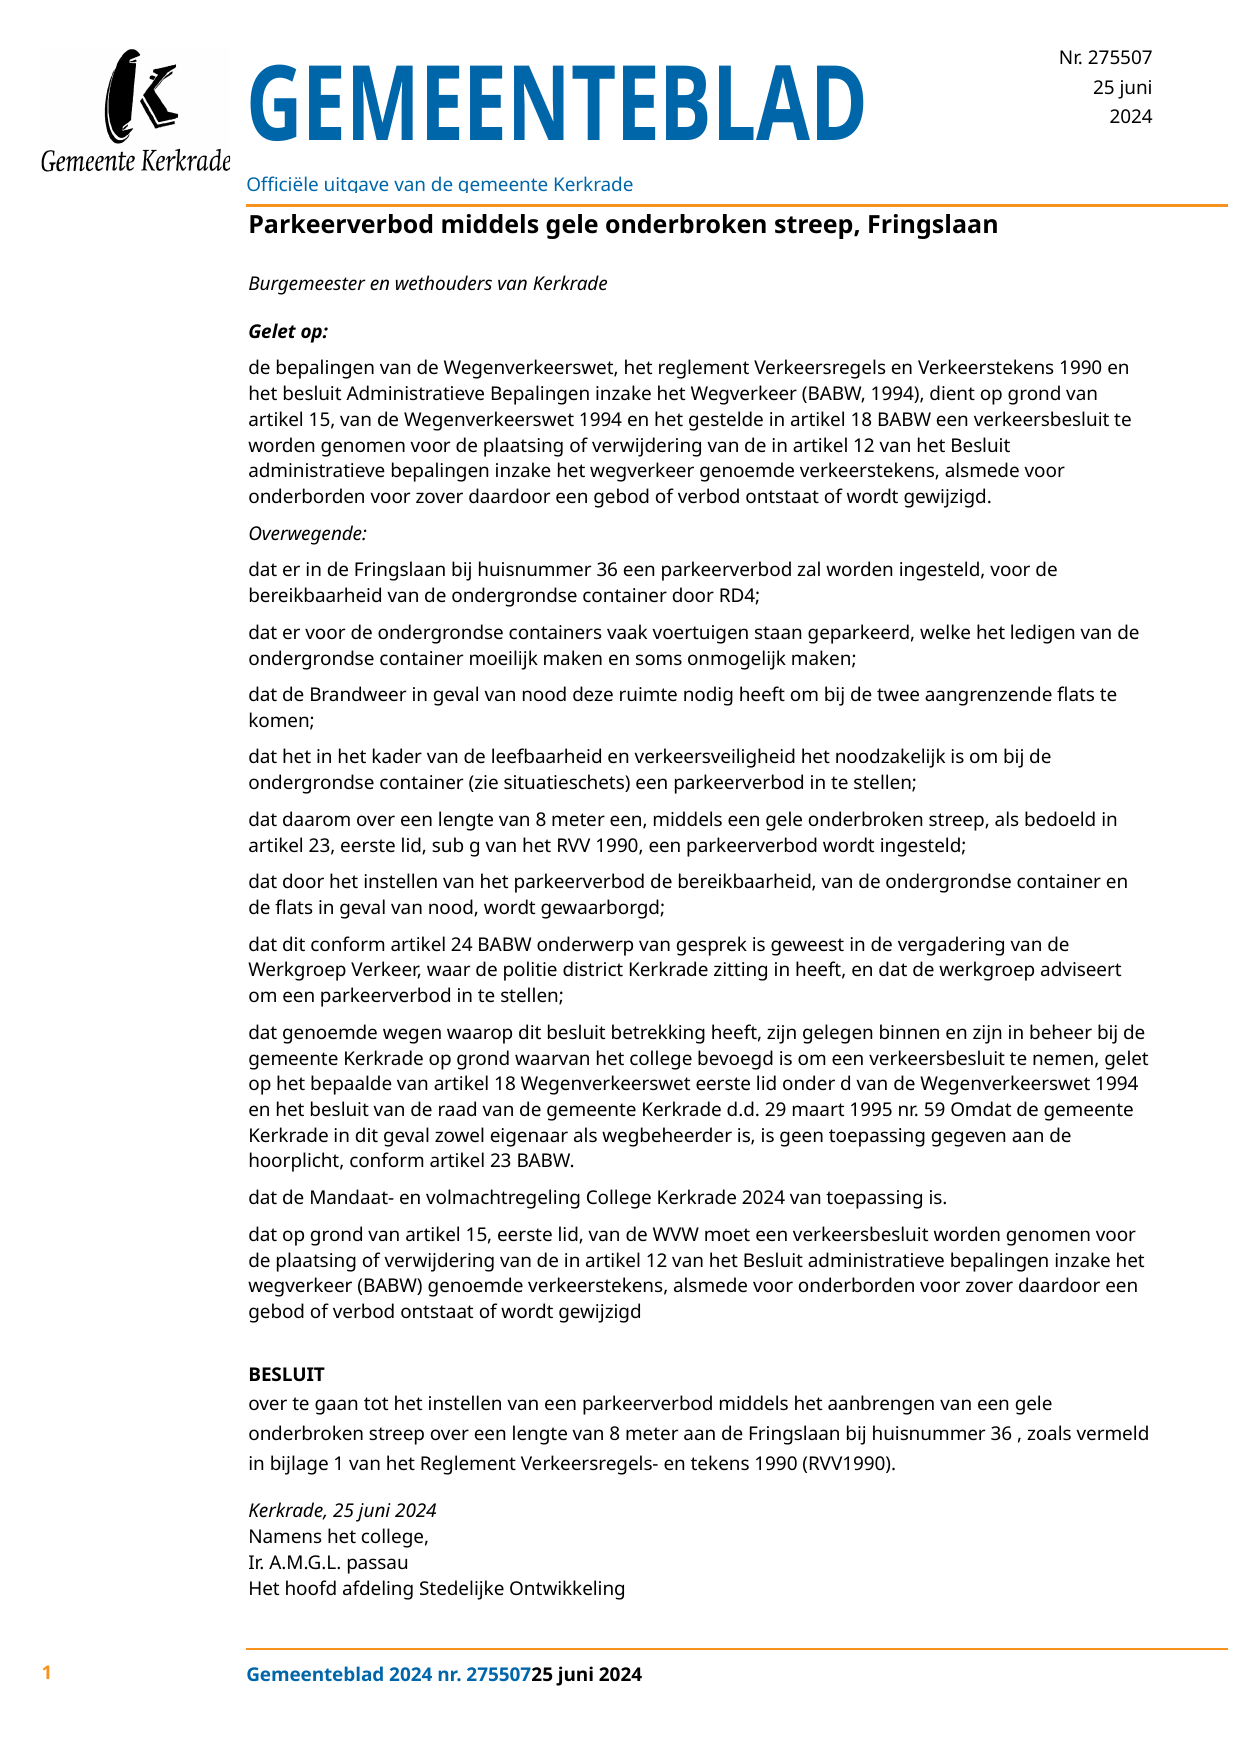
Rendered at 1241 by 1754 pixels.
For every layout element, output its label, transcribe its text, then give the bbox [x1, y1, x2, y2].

text Parkeerverbod middels gele onderbroken streep, Fringslaan [248, 207, 1152, 241]
text Het hoofd afdeling Stedelijke Ontwikkeling [248, 1575, 1152, 1600]
text Gelet op: [248, 318, 1152, 344]
text Burgemeester en wethouders van Kerkrade [248, 270, 1152, 296]
text dat daarom over een lengte van 8 meter een, middels een gele onderbroken streep, als bedoeld in artikel 23, eerste lid, sub g van het RVV 1990, een parkeerverbod wordt ingesteld; [248, 806, 1152, 858]
text dat de Brandweer in geval van nood deze ruimte nodig heeft om bij de twee aangrenzende flats te komen; [248, 681, 1152, 733]
text dat er in de Fringslaan bij huisnummer 36 een parkeerverbod zal worden ingesteld, voor de bereikbaarheid van de ondergrondse container door RD4; [248, 557, 1152, 608]
text over te gaan tot het instellen van een parkeerverbod middels het aanbrengen van een gele onderbroken streep over een lengte van 8 meter aan de Fringslaan bij huisnummer 36 , zoals vermeld in bijlage 1 van het Reglement Verkeersregels- en tekens 1990 (RVV1990). [248, 1391, 1152, 1475]
text Kerkrade, 25 juni 2024 [248, 1497, 1152, 1523]
text dat de Mandaat- en volmachtregeling College Kerkrade 2024 van toepassing is. [248, 1184, 1152, 1210]
text Overwegende: [248, 520, 1152, 546]
text dat op grond van artikel 15, eerste lid, van de WVW moet een verkeersbesluit worden genomen voor de plaatsing of verwijdering van de in artikel 12 van het Besluit administratieve bepalingen inzake het wegverkeer (BABW) genoemde verkeerstekens, alsmede voor onderborden voor zover daardoor een gebod of verbod ontstaat of wordt gewijzigd [248, 1221, 1152, 1324]
text dat door het instellen van het parkeerverbod de bereikbaarheid, van de ondergrondse container en de flats in geval van nood, wordt gewaarborgd; [248, 868, 1152, 920]
text Namens het college, [248, 1523, 1152, 1549]
text dat genoemde wegen waarop dit besluit betrekking heeft, zijn gelegen binnen en zijn in beheer bij de gemeente Kerkrade op grond waarvan het college bevoegd is om een verkeersbesluit te nemen, gelet op het bepaalde van artikel 18 Wegenverkeerswet eerste lid onder d van de Wegenverkeerswet 1994 en het besluit van de raad van de gemeente Kerkrade d.d. 29 maart 1995 nr. 59 Omdat de gemeente Kerkrade in dit geval zowel eigenaar als wegbeheerder is, is geen toepassing gegeven aan de hoorplicht, conform artikel 23 BABW. [248, 1019, 1152, 1173]
text de bepalingen van de Wegenverkeerswet, het reglement Verkeersregels en Verkeerstekens 1990 en het besluit Administratieve Bepalingen inzake het Wegverkeer (BABW, 1994), dient op grond van artikel 15, van de Wegenverkeerswet 1994 en het gestelde in artikel 18 BABW een verkeersbesluit te worden genomen voor de plaatsing of verwijdering van de in artikel 12 van het Besluit administratieve bepalingen inzake het wegverkeer genoemde verkeerstekens, alsmede voor onderborden voor zover daardoor een gebod of verbod ontstaat of wordt gewijzigd. [248, 354, 1152, 509]
text dat er voor de ondergrondse containers vaak voertuigen staan geparkeerd, welke het ledigen van de ondergrondse container moeilijk maken en soms onmogelijk maken; [248, 619, 1152, 670]
text dat dit conform artikel 24 BABW onderwerp van gesprek is geweest in de vergadering van de Werkgroep Verkeer, waar de politie district Kerkrade zitting in heeft, en dat de werkgroep adviseert om een parkeerverbod in te stellen; [248, 931, 1152, 1008]
text Ir. A.M.G.L. passau [248, 1549, 1152, 1575]
text dat het in het kader van de leefbaarheid en verkeersveiligheid het noodzakelijk is om bij de ondergrondse container (zie situatieschets) een parkeerverbod in te stellen; [248, 744, 1152, 795]
picture [41, 47, 231, 172]
text BESLUIT [248, 1361, 1152, 1387]
